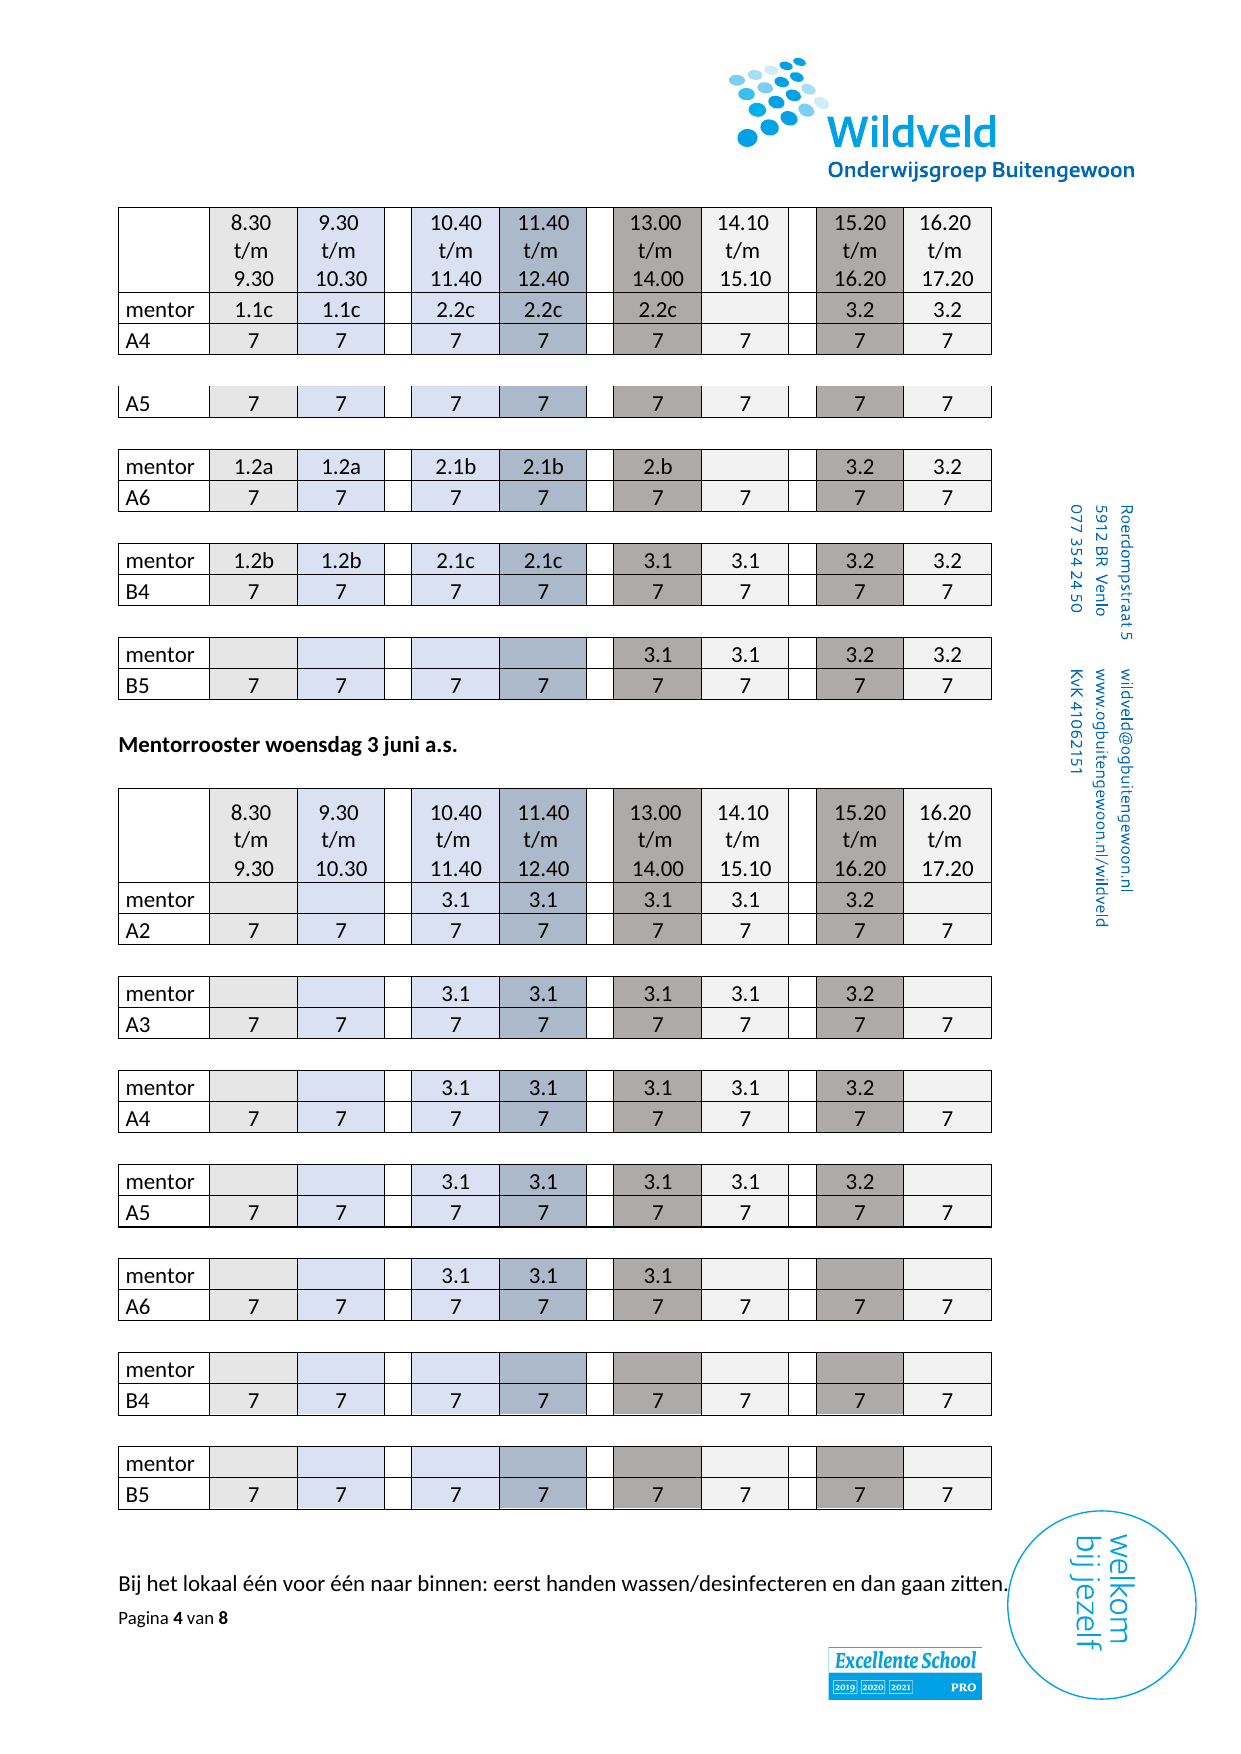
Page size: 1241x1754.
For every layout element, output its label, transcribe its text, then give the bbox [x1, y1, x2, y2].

table_cell 7 [817, 1102, 903, 1132]
table_cell [499, 418, 587, 449]
table_cell [904, 1416, 991, 1446]
table_cell 7 [210, 1102, 297, 1132]
table_cell [587, 1290, 613, 1320]
table_cell 7 [702, 575, 788, 605]
table_cell 7 [210, 1196, 297, 1226]
table_cell [789, 1071, 816, 1101]
table_cell 7 [412, 1290, 499, 1320]
table_cell 3.2 [817, 977, 903, 1007]
table_cell [118, 512, 210, 543]
table_header 9.30 t/m 10.30 [298, 789, 384, 882]
table_cell [499, 1039, 587, 1070]
table_cell [385, 293, 411, 323]
table_cell [385, 638, 411, 668]
table_cell 7 [817, 324, 903, 354]
table_cell [385, 418, 412, 449]
table_cell [210, 1071, 297, 1101]
table_cell B4 [119, 575, 209, 605]
table_cell [385, 1478, 411, 1508]
table_cell [499, 606, 587, 637]
table_cell [614, 606, 701, 637]
table_cell [701, 945, 789, 976]
table_cell 3.1 [500, 1259, 586, 1289]
table_cell mentor [119, 977, 209, 1007]
table_cell 7 [817, 914, 903, 944]
table_cell [385, 386, 411, 417]
table_cell [412, 1416, 499, 1446]
table_cell [789, 883, 816, 913]
table_cell [385, 1416, 412, 1446]
table_cell mentor [119, 1447, 209, 1477]
table_cell [499, 355, 587, 386]
table_cell [118, 1416, 210, 1446]
table_cell [385, 1321, 412, 1352]
table_cell [904, 1071, 991, 1101]
table_cell [385, 1384, 411, 1414]
table_cell [298, 1071, 384, 1101]
table_cell [789, 1008, 816, 1038]
table_cell [701, 1228, 789, 1258]
table_cell [702, 293, 788, 323]
table_cell [385, 544, 411, 574]
table_cell [614, 1353, 701, 1383]
table_cell 3.1 [702, 1071, 788, 1101]
table_cell 3.2 [817, 883, 903, 913]
table_cell 7 [500, 1102, 586, 1132]
table_cell [614, 355, 701, 386]
table_cell 7 [817, 1290, 903, 1320]
table_cell 3.2 [817, 293, 903, 323]
table_cell [587, 606, 614, 637]
table_cell 3.1 [702, 883, 788, 913]
table_header 11.40 t/m 12.40 [500, 789, 586, 882]
table_cell [385, 575, 411, 605]
table_cell 7 [500, 1384, 586, 1414]
table_cell [210, 1259, 297, 1289]
table_cell [587, 883, 613, 913]
table_cell 11.40 t/m 12.40 [500, 208, 586, 292]
table_cell [297, 606, 385, 637]
table_header [119, 789, 209, 882]
table_cell mentor [119, 450, 209, 480]
table_cell [904, 977, 991, 1007]
table_cell [701, 418, 789, 449]
table_cell 7 [904, 575, 991, 605]
table_cell 7 [904, 1384, 991, 1414]
table_cell [702, 450, 788, 480]
table_cell 7 [702, 481, 788, 511]
table_cell mentor [119, 544, 209, 574]
table_cell 7 [614, 1008, 701, 1038]
table_cell 16.20 t/m 17.20 [904, 208, 991, 292]
table_cell 7 [500, 386, 586, 417]
table_cell [499, 945, 587, 976]
table_cell 7 [298, 1478, 384, 1508]
table_cell 3.1 [500, 1165, 586, 1195]
table_cell [210, 1133, 297, 1164]
table_cell 7 [412, 575, 499, 605]
table_cell [385, 606, 412, 637]
table_cell [210, 606, 297, 637]
table_cell [587, 293, 613, 323]
table_cell [210, 883, 297, 913]
table_cell 7 [614, 1478, 701, 1508]
table_cell mentor [119, 1071, 209, 1101]
table_cell [587, 324, 613, 354]
table_cell [587, 945, 614, 976]
table_cell [816, 1321, 903, 1352]
table_cell [789, 293, 816, 323]
table_cell [789, 386, 816, 417]
table_cell [298, 1259, 384, 1289]
table_cell [587, 977, 613, 1007]
table_cell 3.1 [614, 977, 701, 1007]
table_cell A4 [119, 1102, 209, 1132]
table_cell [500, 1353, 586, 1383]
table_cell [789, 575, 816, 605]
table_cell [702, 1353, 788, 1383]
table_cell 7 [614, 1102, 701, 1132]
table_cell [385, 1008, 411, 1038]
table_cell [789, 544, 816, 574]
table_cell [789, 1447, 816, 1477]
table_cell 7 [904, 324, 991, 354]
table_cell [210, 1416, 297, 1446]
table_cell 7 [210, 324, 297, 354]
table_cell 7 [500, 575, 586, 605]
table_cell 7 [298, 324, 384, 354]
table_cell [816, 355, 903, 386]
table_cell 3.2 [817, 544, 903, 574]
table_cell A6 [119, 1290, 209, 1320]
table_cell [587, 208, 613, 292]
table_cell [298, 1165, 384, 1195]
table_cell [614, 1133, 701, 1164]
table_cell [701, 1039, 789, 1070]
table_header 13.00 t/m 14.00 [614, 789, 701, 882]
table_cell 7 [298, 481, 384, 511]
table_cell 7 [500, 1008, 586, 1038]
table_cell 7 [702, 1102, 788, 1132]
table_cell [702, 1259, 788, 1289]
table_cell 7 [412, 324, 499, 354]
table_cell [587, 914, 613, 944]
table_cell [119, 208, 209, 292]
table_cell mentor [119, 883, 209, 913]
table_cell 3.1 [500, 977, 586, 1007]
table_cell 7 [702, 324, 788, 354]
table_cell 7 [412, 1478, 499, 1508]
table_cell [385, 945, 412, 976]
table_cell 2.2c [412, 293, 499, 323]
table_cell 7 [817, 669, 903, 699]
table_cell [789, 606, 816, 637]
table_cell [412, 512, 499, 543]
table_cell 7 [702, 914, 788, 944]
table_cell [297, 1228, 385, 1258]
table_cell [412, 1321, 499, 1352]
table_cell [789, 638, 816, 668]
table_cell [816, 1039, 903, 1070]
table_cell 7 [904, 1102, 991, 1132]
table_cell [385, 1039, 412, 1070]
table_cell 7 [500, 1196, 586, 1226]
table_cell [210, 1228, 297, 1258]
table_cell [297, 1039, 385, 1070]
table_cell 7 [500, 1478, 586, 1508]
table_cell 7 [702, 1196, 788, 1226]
table_cell [587, 1228, 614, 1258]
table_cell 8.30 t/m 9.30 [210, 208, 297, 292]
table_cell [904, 1321, 991, 1352]
table_cell [210, 1039, 297, 1070]
table_cell 3.2 [904, 544, 991, 574]
table_cell 3.1 [412, 1259, 499, 1289]
table_cell [701, 512, 789, 543]
table_cell [385, 512, 412, 543]
table_cell 3.1 [614, 544, 701, 574]
table_cell 7 [904, 1196, 991, 1226]
table_cell [789, 1228, 816, 1258]
table_cell [210, 638, 297, 668]
table_cell [412, 945, 499, 976]
table_cell [816, 1416, 903, 1446]
table_cell 7 [904, 1290, 991, 1320]
table_cell [210, 945, 297, 976]
table_cell [816, 606, 903, 637]
table_cell B4 [119, 1384, 209, 1414]
table_cell 2.b [614, 450, 701, 480]
table_cell mentor [119, 1165, 209, 1195]
table_cell [587, 1165, 613, 1195]
table_cell 3.1 [614, 1259, 701, 1289]
table_cell [904, 355, 991, 386]
table_cell 1.2b [298, 544, 384, 574]
table_cell [789, 1321, 816, 1352]
table_cell 7 [614, 1196, 701, 1226]
table_cell [210, 1353, 297, 1383]
table_cell [789, 1384, 816, 1414]
table_cell [587, 1133, 614, 1164]
table_header 14.10 t/m 15.10 [702, 789, 788, 882]
table_cell [385, 355, 412, 386]
table_cell 3.1 [702, 638, 788, 668]
table_cell mentor [119, 1259, 209, 1289]
table_cell [499, 1133, 587, 1164]
table_cell 3.2 [817, 1071, 903, 1101]
table_cell [701, 355, 789, 386]
table_cell 7 [904, 1478, 991, 1508]
table_cell [385, 669, 411, 699]
table_cell [499, 512, 587, 543]
table_cell 3.1 [614, 1071, 701, 1101]
table_cell [789, 208, 816, 292]
table_header 10.40 t/m 11.40 [412, 789, 499, 882]
table_cell 7 [298, 669, 384, 699]
table_cell [118, 1133, 210, 1164]
table_cell 7 [904, 914, 991, 944]
table_cell [587, 450, 613, 480]
table_cell [587, 669, 613, 699]
table_cell [587, 418, 614, 449]
table_cell B5 [119, 1478, 209, 1508]
table_cell [297, 512, 385, 543]
table_cell [702, 1447, 788, 1477]
table_cell 3.1 [500, 1071, 586, 1101]
table_cell [701, 606, 789, 637]
table_cell 3.1 [614, 638, 701, 668]
table_cell A4 [119, 324, 209, 354]
table_cell [297, 418, 385, 449]
table_cell 3.2 [904, 450, 991, 480]
table_cell 3.1 [412, 977, 499, 1007]
table_cell [385, 883, 411, 913]
table_cell [789, 977, 816, 1007]
table_cell 7 [904, 1008, 991, 1038]
table_cell [789, 1133, 816, 1164]
table_cell 1.2b [210, 544, 297, 574]
table_cell 7 [210, 1478, 297, 1508]
table_cell [297, 1321, 385, 1352]
table_cell [412, 606, 499, 637]
table_cell 7 [412, 669, 499, 699]
table_cell 7 [298, 1196, 384, 1226]
table_cell 7 [614, 914, 701, 944]
table_cell [816, 945, 903, 976]
table_cell [297, 1416, 385, 1446]
table_cell [385, 1228, 412, 1258]
table_cell 7 [210, 386, 297, 417]
table_cell [789, 512, 816, 543]
table_cell 7 [614, 324, 701, 354]
table_cell [904, 945, 991, 976]
table_cell [210, 977, 297, 1007]
table_cell A3 [119, 1008, 209, 1038]
table_cell 7 [298, 575, 384, 605]
table_cell 3.2 [904, 638, 991, 668]
table_cell [904, 1133, 991, 1164]
table_cell 2.2c [500, 293, 586, 323]
table_header [789, 789, 816, 882]
table_cell [789, 1196, 816, 1226]
table_cell 3.1 [412, 1071, 499, 1101]
table_cell 3.1 [412, 883, 499, 913]
table_cell [701, 1321, 789, 1352]
table_cell [385, 324, 411, 354]
table_cell [298, 638, 384, 668]
table_header 8.30 t/m 9.30 [210, 789, 297, 882]
table_cell 7 [412, 1384, 499, 1414]
table_cell [789, 1102, 816, 1132]
table_cell [904, 1353, 991, 1383]
table_cell [789, 1039, 816, 1070]
table_cell [412, 638, 499, 668]
table_cell 7 [614, 1384, 701, 1414]
table_cell 3.1 [614, 883, 701, 913]
table_cell [412, 1039, 499, 1070]
table_cell 1.1c [210, 293, 297, 323]
table_cell [385, 208, 411, 292]
table_cell 7 [614, 669, 701, 699]
table_cell 3.1 [702, 1165, 788, 1195]
table_cell [789, 1353, 816, 1383]
table_cell [614, 1321, 701, 1352]
table_cell 14.10 t/m 15.10 [702, 208, 788, 292]
table_cell [298, 977, 384, 1007]
table_cell [587, 386, 613, 417]
table_cell [816, 1228, 903, 1258]
table_cell [614, 1039, 701, 1070]
table_cell [816, 512, 903, 543]
table_cell 7 [614, 1290, 701, 1320]
table_cell [587, 1321, 614, 1352]
table_cell [904, 606, 991, 637]
table_cell [118, 606, 210, 637]
table_cell 7 [702, 1384, 788, 1414]
table_cell [614, 1416, 701, 1446]
table_cell [412, 1447, 499, 1477]
table_cell [614, 1447, 701, 1477]
table_cell [904, 1165, 991, 1195]
table_cell 1.2a [210, 450, 297, 480]
table_cell 7 [298, 1102, 384, 1132]
table_cell [412, 1133, 499, 1164]
table_cell [385, 914, 411, 944]
table_cell 7 [614, 481, 701, 511]
table_cell [587, 638, 613, 668]
table_cell [118, 1228, 210, 1258]
table_cell [587, 1259, 613, 1289]
table_cell [789, 945, 816, 976]
table_cell [904, 883, 991, 913]
table_cell [587, 1416, 614, 1446]
table_cell [118, 418, 210, 449]
table_cell 7 [210, 481, 297, 511]
table_cell 7 [702, 1008, 788, 1038]
table_cell [587, 481, 613, 511]
table_cell 7 [298, 1290, 384, 1320]
table_cell 3.2 [904, 293, 991, 323]
table_cell [385, 1447, 411, 1477]
table_cell [385, 1102, 411, 1132]
table_cell 3.2 [817, 638, 903, 668]
table_cell 7 [817, 481, 903, 511]
table_cell 7 [904, 669, 991, 699]
table_cell A2 [119, 914, 209, 944]
table_cell [587, 1008, 613, 1038]
table_cell 7 [298, 914, 384, 944]
table_cell [499, 1321, 587, 1352]
table_cell 3.1 [702, 544, 788, 574]
table_cell [412, 355, 499, 386]
table_header [385, 789, 411, 882]
table_cell [210, 1447, 297, 1477]
table_header 16.20 t/m 17.20 [904, 789, 991, 882]
table_cell [587, 575, 613, 605]
table_cell [297, 355, 385, 386]
table_cell [210, 512, 297, 543]
table_cell [587, 1478, 613, 1508]
table_cell [816, 418, 903, 449]
table_cell 7 [817, 1196, 903, 1226]
table_cell [904, 418, 991, 449]
table_cell [614, 418, 701, 449]
table_cell [587, 1353, 613, 1383]
table_cell [499, 1416, 587, 1446]
table_cell A5 [119, 386, 209, 417]
table_cell [118, 355, 210, 386]
table_cell [614, 945, 701, 976]
table_cell 7 [210, 914, 297, 944]
table_cell B5 [119, 669, 209, 699]
table_cell [297, 1133, 385, 1164]
table_cell [385, 977, 411, 1007]
table_cell 7 [412, 386, 499, 417]
table_cell 7 [614, 575, 701, 605]
table_cell [210, 1165, 297, 1195]
table_header 15.20 t/m 16.20 [817, 789, 903, 882]
table_cell 2.2c [614, 293, 701, 323]
table_cell 7 [210, 669, 297, 699]
table_cell 7 [702, 1478, 788, 1508]
table_cell 3.1 [412, 1165, 499, 1195]
table_cell [385, 450, 411, 480]
table_cell 9.30 t/m 10.30 [298, 208, 384, 292]
table_cell [904, 1039, 991, 1070]
table_cell 7 [904, 481, 991, 511]
table_cell 2.1c [500, 544, 586, 574]
table_cell [789, 1416, 816, 1446]
table_cell 3.1 [500, 883, 586, 913]
table_cell [499, 1228, 587, 1258]
table_cell [118, 945, 210, 976]
table_cell [614, 1228, 701, 1258]
table_cell A5 [119, 1196, 209, 1226]
table_cell [298, 1447, 384, 1477]
table_cell [500, 1447, 586, 1477]
table_cell [385, 1290, 411, 1320]
table_cell 2.1b [412, 450, 499, 480]
table_cell [701, 1133, 789, 1164]
table_cell 3.2 [817, 1165, 903, 1195]
table_cell [817, 1447, 903, 1477]
table_cell 7 [298, 386, 384, 417]
table_cell 1.1c [298, 293, 384, 323]
table_cell [904, 1447, 991, 1477]
table_cell [701, 1416, 789, 1446]
table_cell [817, 1259, 903, 1289]
table_cell 7 [412, 1196, 499, 1226]
table_cell 2.1c [412, 544, 499, 574]
table_cell [587, 1039, 614, 1070]
table_cell [614, 512, 701, 543]
table_cell A6 [119, 481, 209, 511]
table_cell [412, 1228, 499, 1258]
table_cell 7 [817, 1478, 903, 1508]
table_cell [500, 638, 586, 668]
table_cell 7 [298, 1384, 384, 1414]
table_header [587, 789, 613, 882]
table_cell 13.00 t/m 14.00 [614, 208, 701, 292]
table_cell 7 [817, 1384, 903, 1414]
table_cell [587, 1102, 613, 1132]
table_cell [385, 1133, 412, 1164]
table_cell [587, 1447, 613, 1477]
text Bij het lokaal één voor één naar binnen: eerst handen wassen/desinfecteren en dan gaan zitten. [118, 1568, 1014, 1597]
table_cell [210, 355, 297, 386]
table_cell 7 [210, 575, 297, 605]
table_cell 7 [500, 669, 586, 699]
table_cell [817, 1353, 903, 1383]
table_cell [385, 1196, 411, 1226]
table_cell 7 [702, 386, 788, 417]
table_cell [412, 1353, 499, 1383]
table_cell mentor [119, 1353, 209, 1383]
table_cell 7 [210, 1384, 297, 1414]
table_cell 1.2a [298, 450, 384, 480]
table_cell [297, 945, 385, 976]
table_cell [298, 883, 384, 913]
table_cell [587, 1384, 613, 1414]
table_cell [587, 355, 614, 386]
table_cell [789, 1290, 816, 1320]
table_cell 7 [702, 669, 788, 699]
table_cell 15.20 t/m 16.20 [817, 208, 903, 292]
table_cell 7 [614, 386, 701, 417]
table_cell 7 [298, 1008, 384, 1038]
table_cell [385, 1259, 411, 1289]
table_cell [587, 544, 613, 574]
table_cell [789, 914, 816, 944]
table_cell [789, 669, 816, 699]
table_cell 7 [412, 481, 499, 511]
table_cell mentor [119, 638, 209, 668]
table_cell 7 [412, 914, 499, 944]
table_cell [789, 1478, 816, 1508]
table_cell 7 [412, 1102, 499, 1132]
table_cell [789, 324, 816, 354]
table_cell [904, 1259, 991, 1289]
table_cell [587, 512, 614, 543]
table_cell 3.2 [817, 450, 903, 480]
table_cell 10.40 t/m 11.40 [412, 208, 499, 292]
table_cell 7 [500, 324, 586, 354]
table_cell 7 [904, 386, 991, 417]
table_cell [385, 1353, 411, 1383]
table_cell 7 [210, 1290, 297, 1320]
table_cell [210, 418, 297, 449]
table_cell [789, 1165, 816, 1195]
table_cell [412, 418, 499, 449]
table_cell [118, 1321, 210, 1352]
table_cell [816, 1133, 903, 1164]
table_cell [210, 1321, 297, 1352]
text Mentorrooster woensdag 3 juni a.s. [118, 729, 1033, 759]
table_cell 7 [500, 481, 586, 511]
table_cell [587, 1196, 613, 1226]
table_cell [789, 1259, 816, 1289]
table_cell 7 [817, 1008, 903, 1038]
table_cell [298, 1353, 384, 1383]
table_cell 7 [500, 1290, 586, 1320]
table_cell [385, 1165, 411, 1195]
table_cell 7 [817, 386, 903, 417]
table_cell [789, 355, 816, 386]
table_cell [118, 1039, 210, 1070]
table_cell 7 [817, 575, 903, 605]
table_cell 3.1 [614, 1165, 701, 1195]
table_cell [789, 450, 816, 480]
table_cell 7 [412, 1008, 499, 1038]
table_cell [385, 1071, 411, 1101]
table_cell 7 [210, 1008, 297, 1038]
table_cell 3.1 [702, 977, 788, 1007]
table_cell mentor [119, 293, 209, 323]
table_cell 7 [702, 1290, 788, 1320]
table_cell [904, 1228, 991, 1258]
table_cell [385, 481, 411, 511]
table_cell 2.1b [500, 450, 586, 480]
table_cell [789, 481, 816, 511]
table_cell [587, 1071, 613, 1101]
table_cell [904, 512, 991, 543]
table_cell 7 [500, 914, 586, 944]
table_cell [789, 418, 816, 449]
